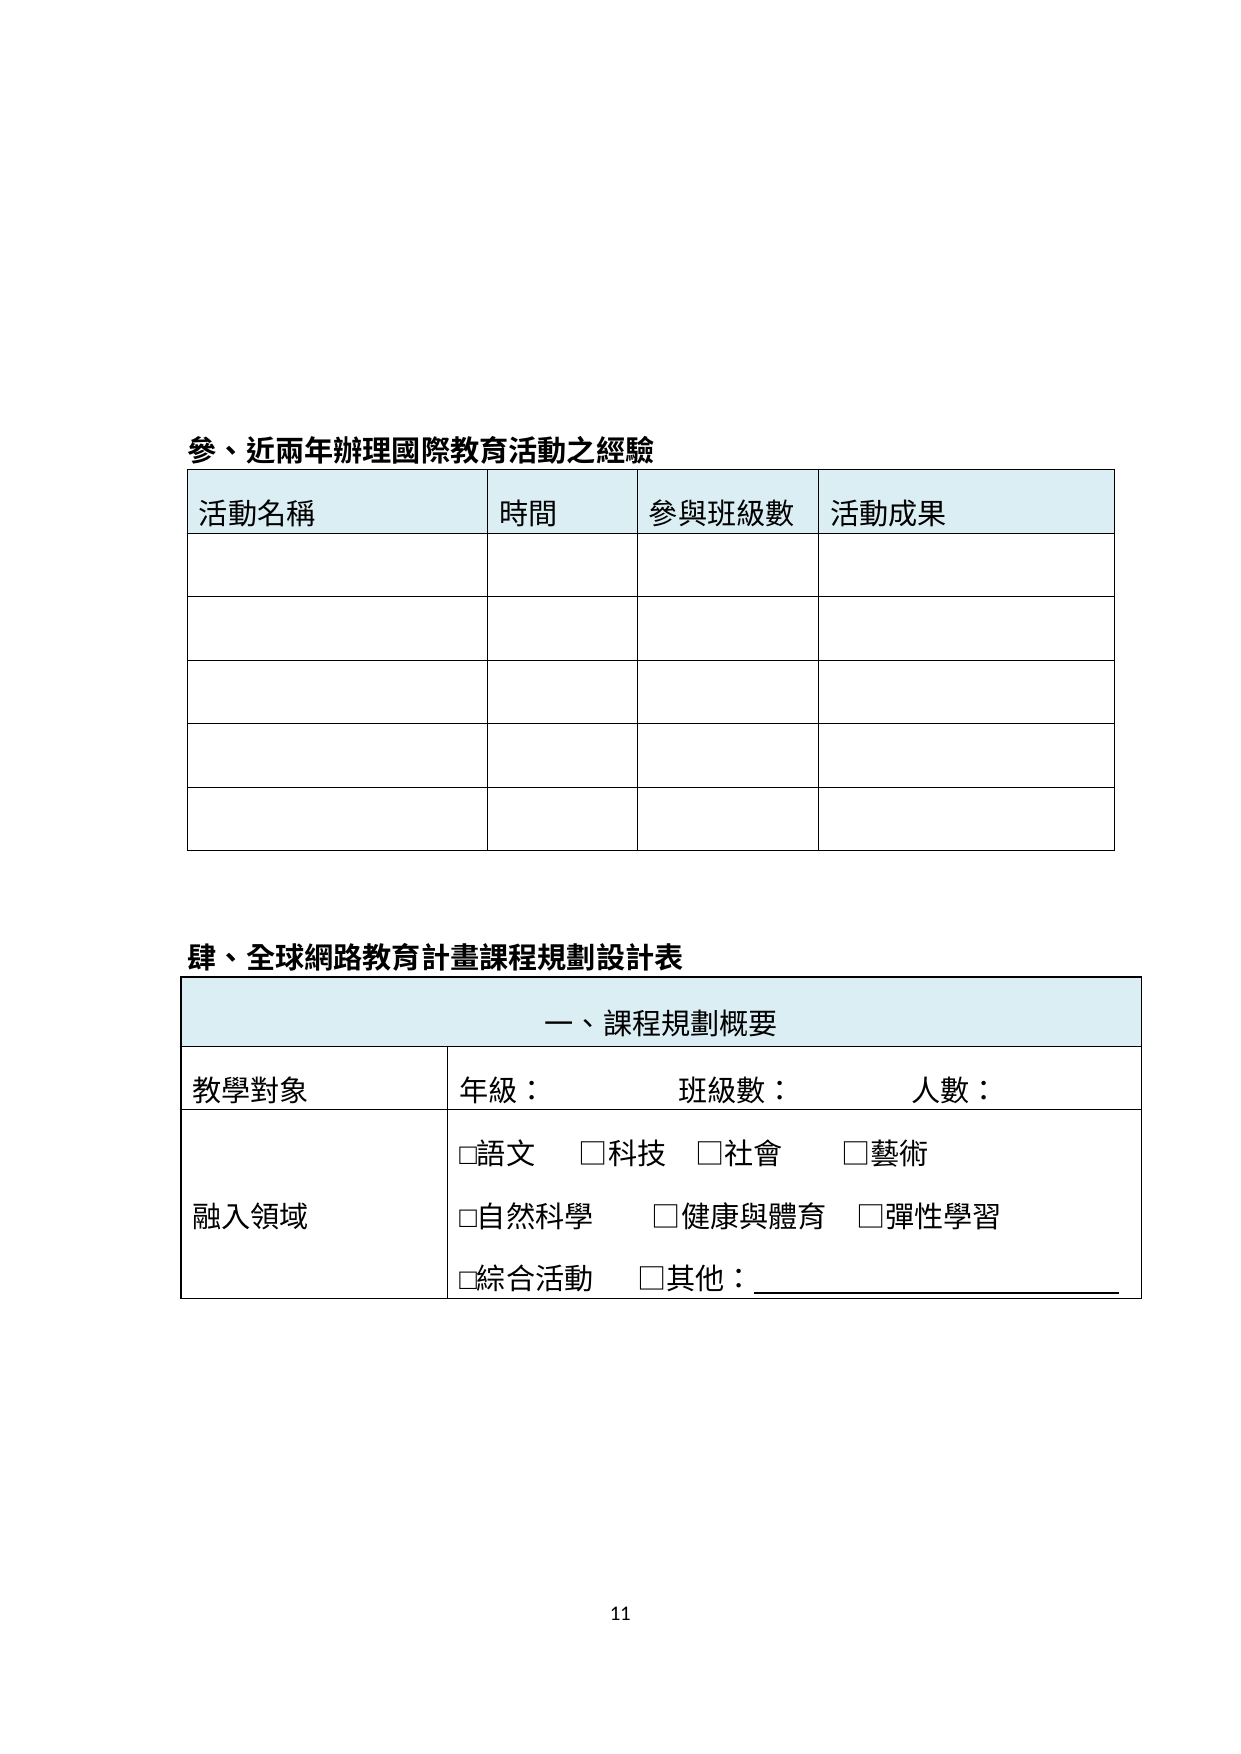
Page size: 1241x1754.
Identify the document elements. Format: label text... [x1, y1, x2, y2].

table_cell 融入領域 [182, 1110, 447, 1298]
table_header 活動成果 [819, 470, 1114, 533]
table_cell [488, 661, 637, 723]
table_cell [819, 788, 1114, 850]
table_cell [188, 724, 487, 787]
table_cell [819, 724, 1114, 787]
table_cell [819, 661, 1114, 723]
table_cell [638, 597, 818, 660]
table_cell [819, 534, 1114, 596]
table_cell [488, 597, 637, 660]
table_cell [638, 788, 818, 850]
table_header 時間 [488, 470, 637, 533]
table_cell [1142, 1109, 1146, 1298]
table_cell [188, 788, 487, 850]
table_cell [819, 597, 1114, 660]
text 參、近兩年辦理國際教育活動之經驗 [187, 407, 1053, 469]
table_cell [488, 534, 637, 596]
table_cell 教學對象 [182, 1047, 447, 1109]
table_header [1142, 976, 1146, 1046]
table_cell [488, 724, 637, 787]
table_cell 年級： 班級數： 人數： [448, 1047, 1141, 1109]
table_cell [638, 661, 818, 723]
table_cell □語文 □科技 □社會 □藝術 □自然科學 □健康與體育 □彈性學習 □綜合活動 □其他： [448, 1110, 1141, 1298]
table_cell [1142, 1046, 1146, 1109]
table_cell [1146, 1109, 1150, 1298]
table_header 活動名稱 [188, 470, 487, 533]
table_cell [638, 724, 818, 787]
table_header 參與班級數 [638, 470, 818, 533]
table_cell [188, 661, 487, 723]
table_cell [188, 534, 487, 596]
table_cell [188, 597, 487, 660]
table_cell [1146, 1046, 1150, 1109]
text 肆、全球網路教育計畫課程規劃設計表 [187, 914, 1053, 976]
table_header [1146, 976, 1150, 1046]
table_header 一、課程規劃概要 [182, 978, 1141, 1046]
table_cell [638, 534, 818, 596]
table_cell [488, 788, 637, 850]
